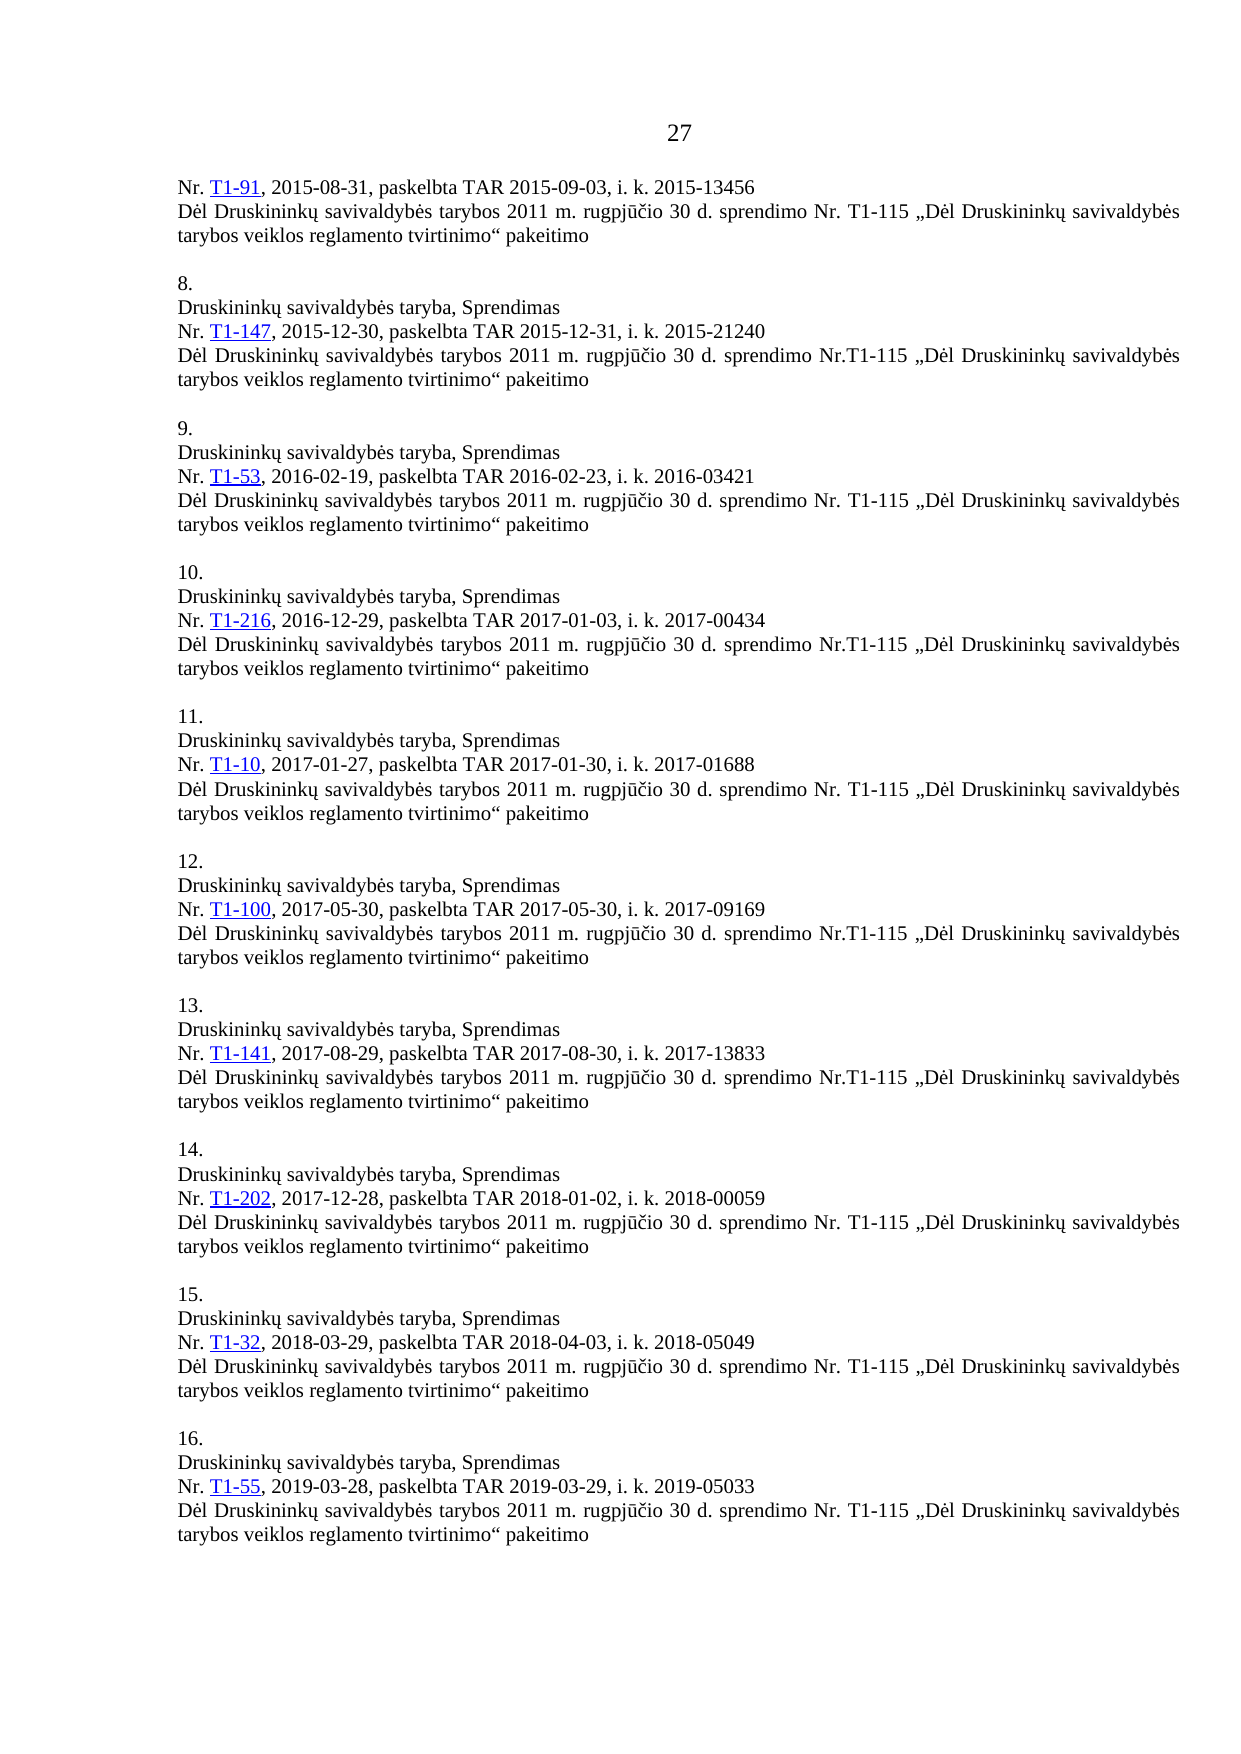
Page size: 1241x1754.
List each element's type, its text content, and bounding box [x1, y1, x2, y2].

text 11. [177, 704, 1181, 728]
text Nr. T1-32, 2018-03-29, paskelbta TAR 2018-04-03, i. k. 2018-05049 [177, 1330, 1181, 1354]
text Druskininkų savivaldybės taryba, Sprendimas [177, 1017, 1181, 1041]
text Nr. T1-100, 2017-05-30, paskelbta TAR 2017-05-30, i. k. 2017-09169 [177, 897, 1181, 921]
text 8. [177, 271, 1181, 295]
text 12. [177, 849, 1181, 873]
text 14. [177, 1137, 1181, 1161]
text Druskininkų savivaldybės taryba, Sprendimas [177, 873, 1181, 897]
text Dėl Druskininkų savivaldybės tarybos 2011 m. rugpjūčio 30 d. sprendimo Nr. T1-115 „Dėl Druskininkų savivaldybės tarybos veiklos reglamento tvirtinimo“ pakeitimo [177, 1498, 1181, 1546]
text 16. [177, 1426, 1181, 1450]
text Dėl Druskininkų savivaldybės tarybos 2011 m. rugpjūčio 30 d. sprendimo Nr.T1-115 „Dėl Druskininkų savivaldybės tarybos veiklos reglamento tvirtinimo“ pakeitimo [177, 343, 1181, 391]
text Nr. T1-202, 2017-12-28, paskelbta TAR 2018-01-02, i. k. 2018-00059 [177, 1186, 1181, 1209]
text Nr. T1-91, 2015-08-31, paskelbta TAR 2015-09-03, i. k. 2015-13456 [177, 175, 1181, 199]
text 9. [177, 416, 1181, 439]
text Druskininkų savivaldybės taryba, Sprendimas [177, 1450, 1181, 1474]
text 15. [177, 1282, 1181, 1306]
text Druskininkų savivaldybės taryba, Sprendimas [177, 295, 1181, 319]
text Nr. T1-141, 2017-08-29, paskelbta TAR 2017-08-30, i. k. 2017-13833 [177, 1041, 1181, 1065]
text Dėl Druskininkų savivaldybės tarybos 2011 m. rugpjūčio 30 d. sprendimo Nr. T1-115 „Dėl Druskininkų savivaldybės tarybos veiklos reglamento tvirtinimo“ pakeitimo [177, 1209, 1181, 1258]
text Druskininkų savivaldybės taryba, Sprendimas [177, 1161, 1181, 1186]
text Dėl Druskininkų savivaldybės tarybos 2011 m. rugpjūčio 30 d. sprendimo Nr. T1-115 „Dėl Druskininkų savivaldybės tarybos veiklos reglamento tvirtinimo“ pakeitimo [177, 199, 1181, 247]
text Druskininkų savivaldybės taryba, Sprendimas [177, 584, 1181, 608]
text Dėl Druskininkų savivaldybės tarybos 2011 m. rugpjūčio 30 d. sprendimo Nr. T1-115 „Dėl Druskininkų savivaldybės tarybos veiklos reglamento tvirtinimo“ pakeitimo [177, 488, 1181, 536]
text Dėl Druskininkų savivaldybės tarybos 2011 m. rugpjūčio 30 d. sprendimo Nr.T1-115 „Dėl Druskininkų savivaldybės tarybos veiklos reglamento tvirtinimo“ pakeitimo [177, 632, 1181, 680]
text Druskininkų savivaldybės taryba, Sprendimas [177, 439, 1181, 464]
text 10. [177, 560, 1181, 584]
text Dėl Druskininkų savivaldybės tarybos 2011 m. rugpjūčio 30 d. sprendimo Nr.T1-115 „Dėl Druskininkų savivaldybės tarybos veiklos reglamento tvirtinimo“ pakeitimo [177, 1065, 1181, 1113]
text Druskininkų savivaldybės taryba, Sprendimas [177, 728, 1181, 752]
text Nr. T1-55, 2019-03-28, paskelbta TAR 2019-03-29, i. k. 2019-05033 [177, 1474, 1181, 1498]
text 13. [177, 993, 1181, 1017]
text Dėl Druskininkų savivaldybės tarybos 2011 m. rugpjūčio 30 d. sprendimo Nr. T1-115 „Dėl Druskininkų savivaldybės tarybos veiklos reglamento tvirtinimo“ pakeitimo [177, 776, 1181, 824]
text Nr. T1-10, 2017-01-27, paskelbta TAR 2017-01-30, i. k. 2017-01688 [177, 752, 1181, 776]
text Nr. T1-216, 2016-12-29, paskelbta TAR 2017-01-03, i. k. 2017-00434 [177, 608, 1181, 632]
text Dėl Druskininkų savivaldybės tarybos 2011 m. rugpjūčio 30 d. sprendimo Nr.T1-115 „Dėl Druskininkų savivaldybės tarybos veiklos reglamento tvirtinimo“ pakeitimo [177, 921, 1181, 969]
text Dėl Druskininkų savivaldybės tarybos 2011 m. rugpjūčio 30 d. sprendimo Nr. T1-115 „Dėl Druskininkų savivaldybės tarybos veiklos reglamento tvirtinimo“ pakeitimo [177, 1354, 1181, 1402]
text Nr. T1-147, 2015-12-30, paskelbta TAR 2015-12-31, i. k. 2015-21240 [177, 319, 1181, 343]
text Druskininkų savivaldybės taryba, Sprendimas [177, 1306, 1181, 1330]
text Nr. T1-53, 2016-02-19, paskelbta TAR 2016-02-23, i. k. 2016-03421 [177, 464, 1181, 488]
